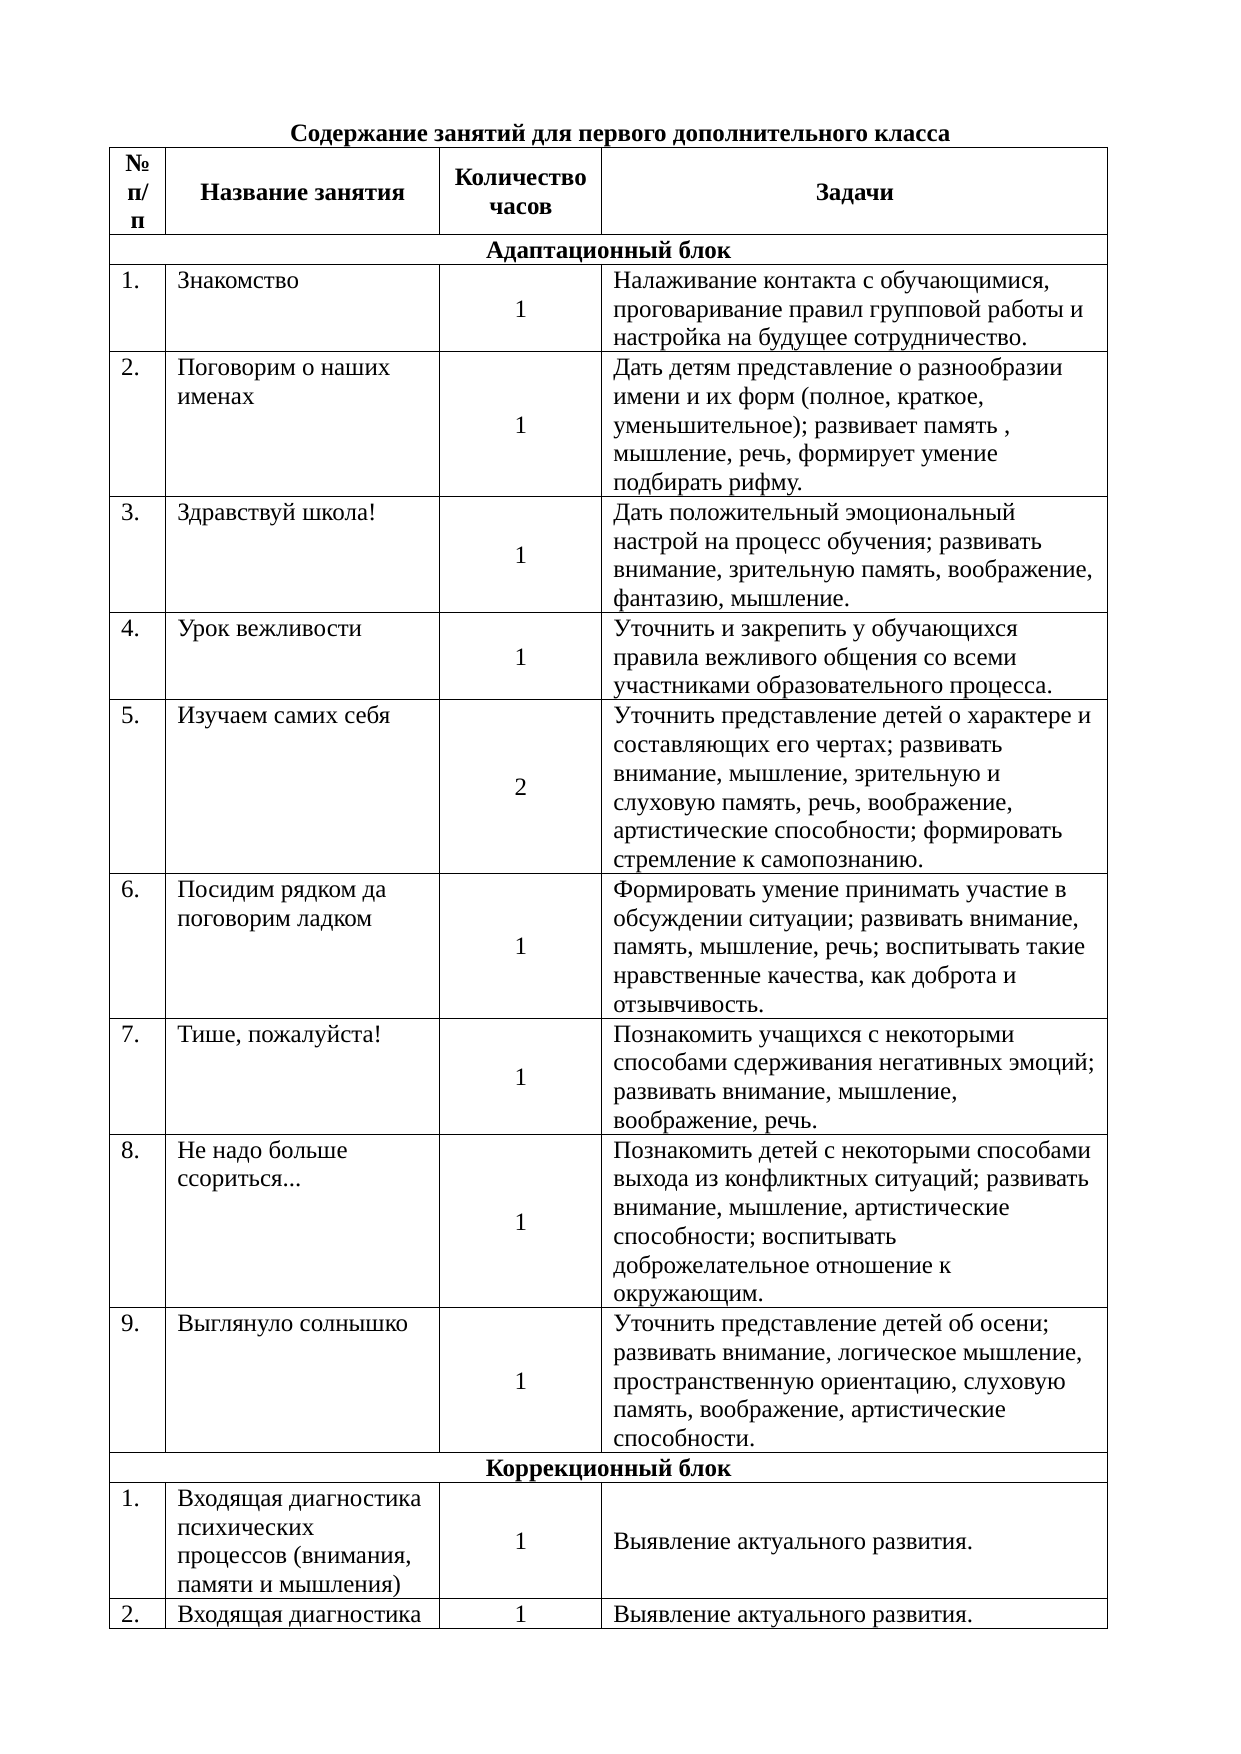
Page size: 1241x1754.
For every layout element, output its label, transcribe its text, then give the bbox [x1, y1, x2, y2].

table_header Количество часов [440, 148, 601, 234]
table_cell Изучаем самих себя [166, 700, 439, 873]
table_cell Познакомить детей с некоторыми способами выхода из конфликтных ситуаций; развивать внимание, мышление, артистические способности; воспитывать доброжелательное отношение к окружающим. [602, 1135, 1107, 1307]
table_cell Тише, пожалуйста! [166, 1019, 439, 1134]
table_cell 6. [110, 874, 165, 1018]
table_cell Дать положительный эмоциональный настрой на процесс обучения; развивать внимание, зрительную память, воображение, фантазию, мышление. [602, 497, 1107, 612]
table_cell Адаптационный блок [110, 235, 1107, 264]
table_cell 1 [440, 265, 601, 351]
table_cell Познакомить учащихся с некоторыми способами сдерживания негативных эмоций; развивать внимание, мышление, воображение, речь. [602, 1019, 1107, 1134]
table_cell Уточнить представление детей об осени; развивать внимание, логическое мышление, пространственную ориентацию, слуховую память, воображение, артистические способности. [602, 1308, 1107, 1452]
table_cell 1 [440, 874, 601, 1018]
table_header Название занятия [166, 148, 439, 234]
table_cell Не надо больше ссориться... [166, 1135, 439, 1307]
table_header Задачи [602, 148, 1107, 234]
table_cell Формировать умение принимать участие в обсуждении ситуации; развивать внимание, память, мышление, речь; воспитывать такие нравственные качества, как доброта и отзывчивость. [602, 874, 1107, 1018]
table_cell Поговорим о наших именах [166, 352, 439, 496]
table_cell 9. [110, 1308, 165, 1452]
table_cell 2 [440, 700, 601, 873]
table_cell 3. [110, 497, 165, 612]
table_cell 1. [110, 1483, 165, 1598]
table_cell Знакомство [166, 265, 439, 351]
table_cell Дать детям представление о разнообразии имени и их форм (полное, краткое, уменьшительное); развивает память , мышление, речь, формирует умение подбирать рифму. [602, 352, 1107, 496]
table_cell 1 [440, 1308, 601, 1452]
table_cell Выявление актуального развития. [602, 1483, 1107, 1598]
table_cell 7. [110, 1019, 165, 1134]
table_cell 1 [440, 1019, 601, 1134]
table_cell 1 [440, 1483, 601, 1598]
table_cell Входящая диагностика психических процессов (внимания, памяти и мышления) [166, 1483, 439, 1598]
text Содержание занятий для первого дополнительного класса [118, 118, 1122, 147]
table_cell 2. [110, 352, 165, 496]
table_cell Входящая диагностика [166, 1599, 439, 1628]
table_cell 5. [110, 700, 165, 873]
table_cell Уточнить и закрепить у обучающихся правила вежливого общения со всеми участниками образовательного процесса. [602, 613, 1107, 699]
table_cell Коррекционный блок [110, 1453, 1107, 1482]
table_cell Налаживание контакта с обучающимися, проговаривание правил групповой работы и настройка на будущее сотрудничество. [602, 265, 1107, 351]
table_cell 8. [110, 1135, 165, 1307]
table_cell Посидим рядком да поговорим ладком [166, 874, 439, 1018]
table_cell 2. [110, 1599, 165, 1628]
table_header № п/п [110, 148, 165, 234]
table_cell Урок вежливости [166, 613, 439, 699]
table_cell 4. [110, 613, 165, 699]
table_cell 1 [440, 497, 601, 612]
table_cell 1 [440, 1599, 601, 1628]
table_cell Здравствуй школа! [166, 497, 439, 612]
table_cell Уточнить представление детей о характере и составляющих его чертах; развивать внимание, мышление, зрительную и слуховую память, речь, воображение, артистические способности; формировать стремление к самопознанию. [602, 700, 1107, 873]
table_cell Выявление актуального развития. [602, 1599, 1107, 1628]
table_cell 1 [440, 352, 601, 496]
table_cell 1 [440, 1135, 601, 1307]
table_cell 1. [110, 265, 165, 351]
table_cell 1 [440, 613, 601, 699]
table_cell Выглянуло солнышко [166, 1308, 439, 1452]
